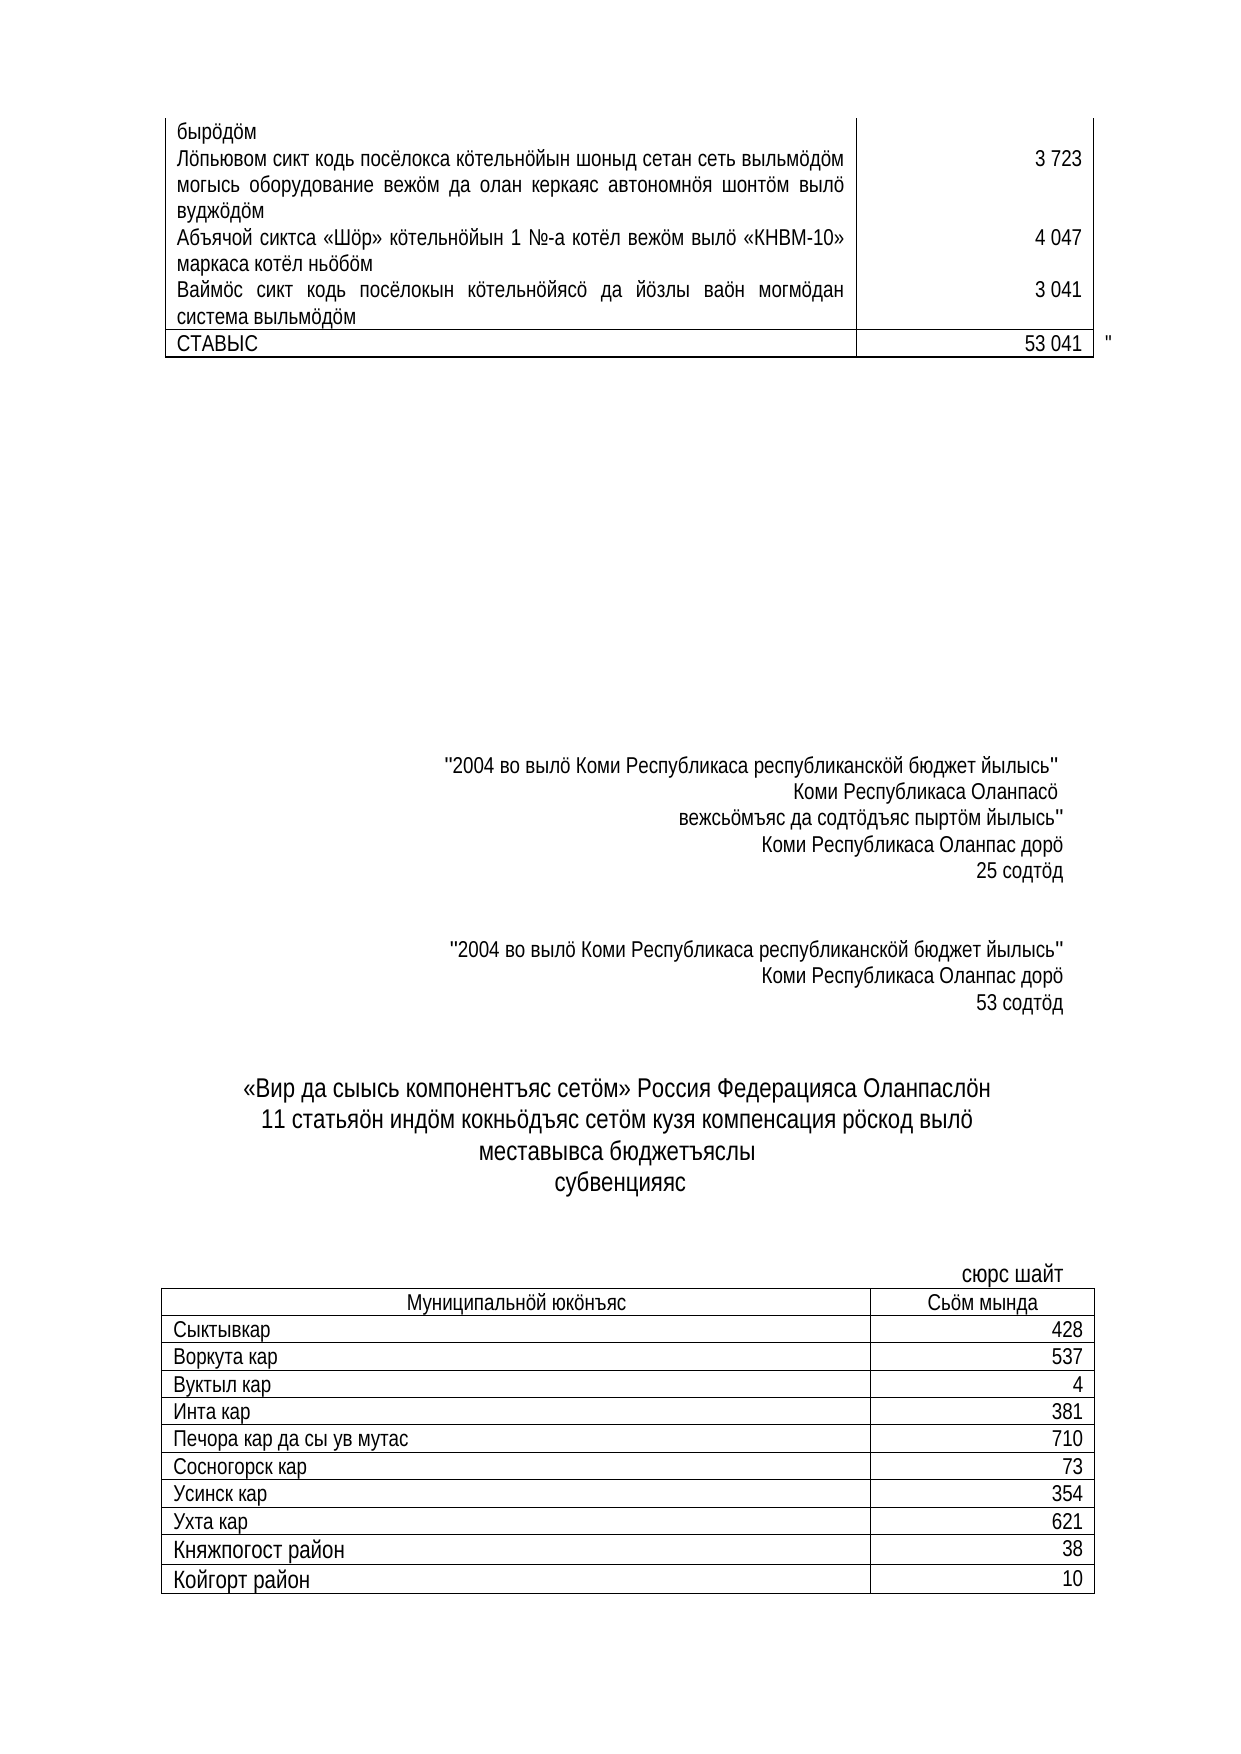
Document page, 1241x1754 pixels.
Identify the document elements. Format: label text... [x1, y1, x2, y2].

table_cell 53 041 [857, 330, 1093, 356]
table_cell [1095, 1564, 1123, 1593]
text Коми Республикаса Оланпасö [177, 778, 1063, 804]
text Коми Республикаса Оланпас дорö [177, 962, 1063, 989]
text Коми Республикаса Оланпас дорö [177, 831, 1063, 857]
table_cell 38 [871, 1535, 1094, 1564]
table_cell 10 [871, 1565, 1094, 1593]
table_header Сьöм мында [871, 1289, 1094, 1315]
table_cell 710 [871, 1425, 1094, 1452]
table_cell [1095, 1507, 1123, 1534]
table_cell [857, 118, 1093, 144]
text "2004 во вылö Коми Республикаса республиканскöй бюджет йылысь" [177, 936, 1063, 962]
table_cell Ухта кар [162, 1508, 870, 1534]
table_cell Княжпогост район [162, 1535, 870, 1564]
table_cell бырöдöм [166, 118, 856, 144]
table_cell " [1094, 329, 1123, 356]
text меставывса бюджетъяслы [177, 1134, 1063, 1166]
table_cell Воркута кар [162, 1343, 870, 1369]
table_cell 3 723 [857, 145, 1093, 223]
table_cell [1095, 1424, 1123, 1452]
table_cell [1094, 224, 1123, 276]
table_cell Ваймöс сикт кодь посёлокын кöтельнöйясö да йöзлы ваöн могмöдан система выльмöдöм [166, 276, 856, 329]
text субвенцияяс [177, 1166, 1063, 1197]
table_cell 621 [871, 1508, 1094, 1534]
table_cell [1095, 1534, 1123, 1564]
text 25 содтöд [177, 857, 1063, 883]
table_cell Абъячой сиктса «Шöр» кöтельнöйын 1 №-а котёл вежöм вылö «КНВМ-10» маркаса котёл ньöбöм [166, 224, 856, 276]
table_cell 4 [871, 1371, 1094, 1397]
text "2004 во вылö Коми Республикаса республиканскöй бюджет йылысь" [177, 752, 1063, 778]
table_cell [1094, 145, 1123, 223]
text «Вир да сыысь компонентъяс сетöм» Россия Федерацияса Оланпаслöн [177, 1072, 1063, 1103]
table_cell 354 [871, 1480, 1094, 1507]
table_cell Инта кар [162, 1398, 870, 1424]
table_cell [1094, 118, 1123, 144]
table_cell [1095, 1370, 1123, 1397]
table_header Муниципальнöй юкöнъяс [162, 1289, 870, 1315]
table_cell Усинск кар [162, 1480, 870, 1507]
text сюрс шайт [177, 1259, 1063, 1287]
table_cell [1095, 1397, 1123, 1424]
table_cell [1095, 1452, 1123, 1479]
text 53 содтöд [177, 989, 1063, 1015]
table_cell 4 047 [857, 224, 1093, 276]
table_cell Сосногорск кар [162, 1453, 870, 1479]
table_cell 73 [871, 1453, 1094, 1479]
text вежсьöмъяс да содтöдъяс пыртöм йылысь" [177, 804, 1063, 831]
table_cell Койгорт район [162, 1565, 870, 1593]
table_cell [1095, 1342, 1123, 1369]
table_cell 381 [871, 1398, 1094, 1424]
text 11 статьяöн индöм кокньöдъяс сетöм кузя компенсация рöскод вылö [177, 1103, 1063, 1134]
table_cell 428 [871, 1316, 1094, 1342]
table_cell [1095, 1315, 1123, 1342]
table_cell СТАВЫС [166, 330, 856, 356]
table_cell Печора кар да сы ув мутас [162, 1425, 870, 1452]
table_cell Вуктыл кар [162, 1371, 870, 1397]
table_cell [1094, 276, 1123, 329]
table_cell Сыктывкар [162, 1316, 870, 1342]
table_cell 537 [871, 1343, 1094, 1369]
table_cell Лöпьювом сикт кодь посёлокса кöтельнöйын шоныд сетан сеть выльмöдöм могысь оборудование вежöм да олан керкаяс автономнöя шонтöм вылö вуджöдöм [166, 145, 856, 223]
table_header [1095, 1288, 1123, 1315]
table_cell 3 041 [857, 276, 1093, 329]
table_cell [1095, 1479, 1123, 1507]
